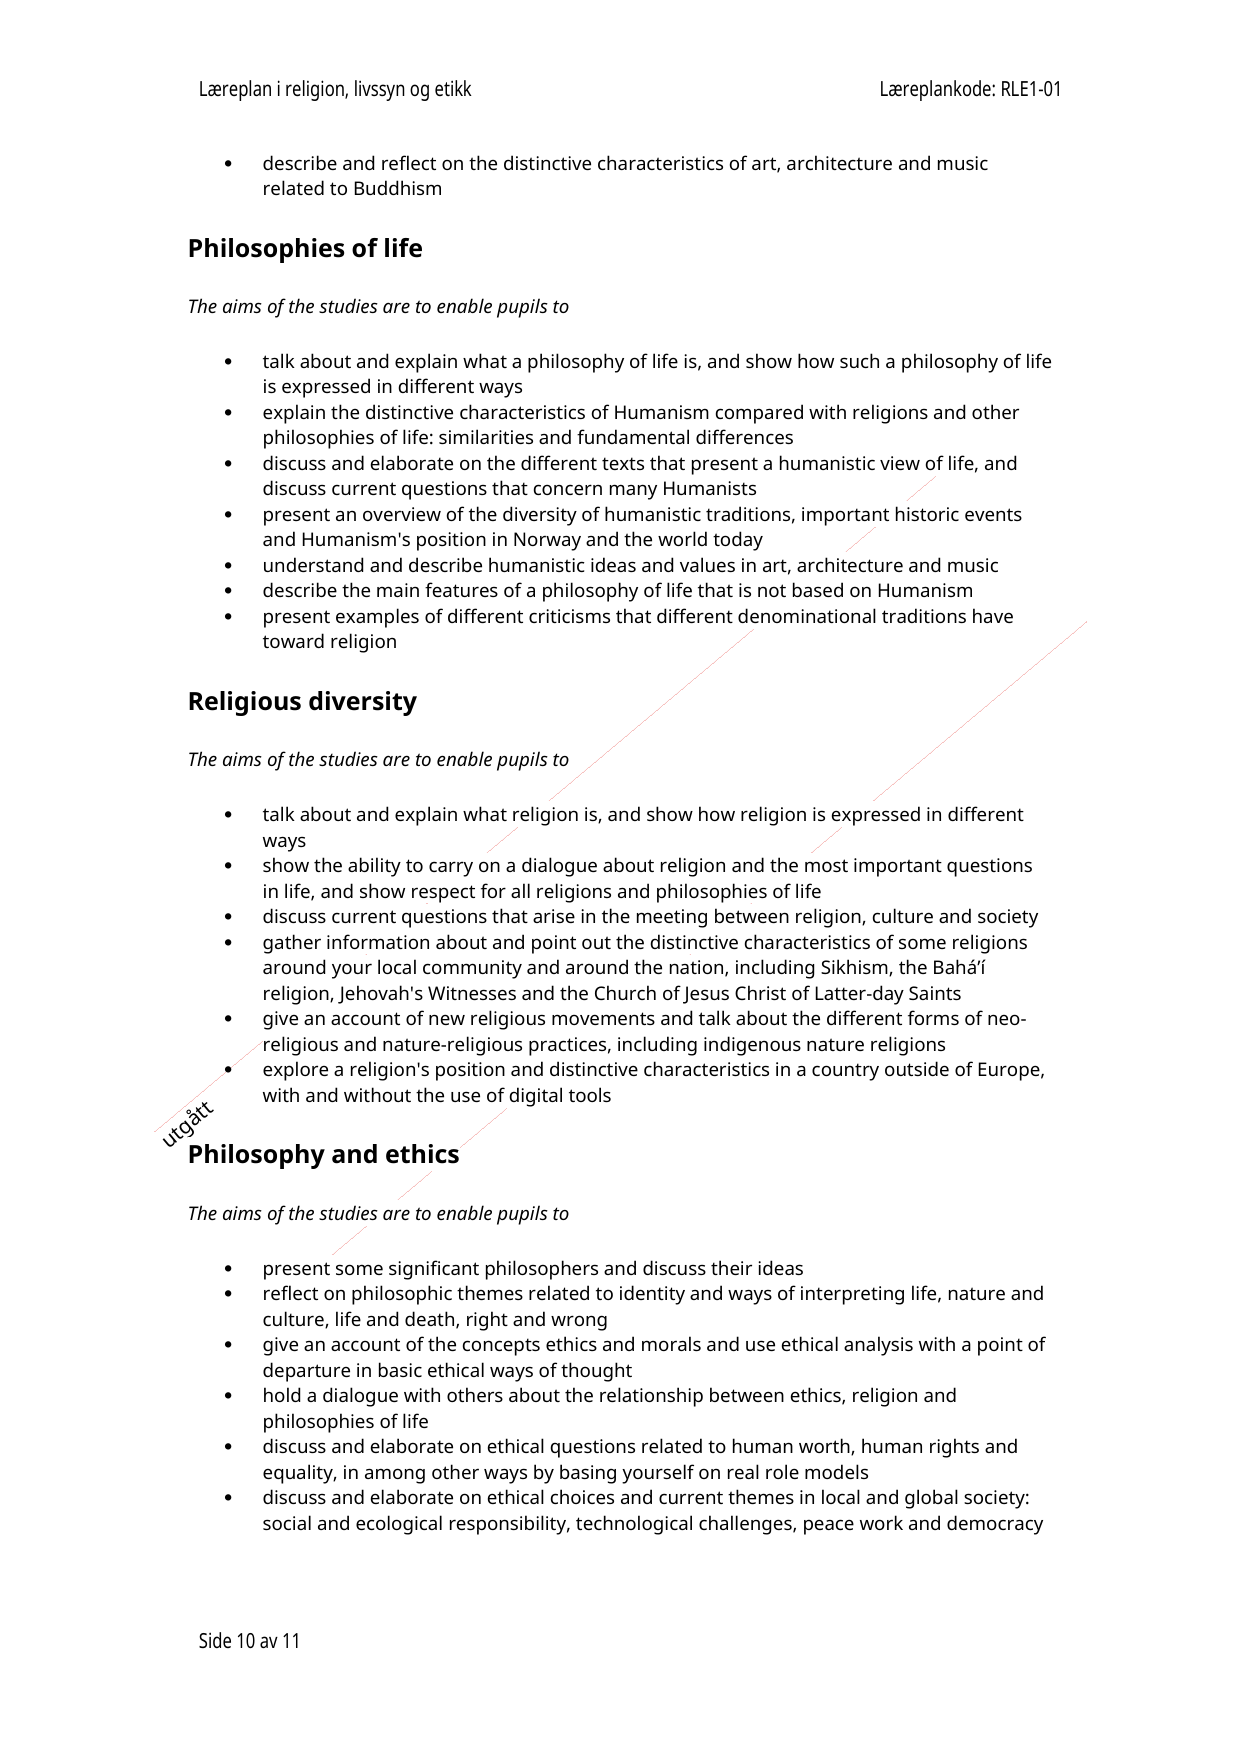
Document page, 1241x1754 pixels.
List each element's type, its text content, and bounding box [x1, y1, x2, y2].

subtitle [649, 683, 1012, 718]
subtitle Philosophies of life [423, 230, 1053, 264]
list discuss and elaborate on the different texts that present a humanistic view of life, and discuss current questions that concern many Humanists [908, 450, 1053, 501]
list explain the distinctive characteristics of Humanism compared with religions and other philosophies of life: similarities and fundamental differences [794, 399, 1053, 450]
list present examples of different criticisms that different denominational traditions have toward religion [725, 603, 1053, 654]
list show the ability to carry on a dialogue about religion and the most important questions in life, and show respect for all religions and philosophies of life [813, 852, 1053, 903]
list discuss and elaborate on ethical questions related to human worth, human rights and equality, in among other ways by basing yourself on real role models [225, 1433, 1053, 1484]
list talk about and explain what religion is, and show how religion is expressed in different ways [225, 801, 263, 852]
subtitle [973, 683, 1053, 718]
text The aims of the studies are to enable pupils to [577, 1200, 1053, 1226]
text The aims of the studies are to enable pupils to [585, 747, 935, 772]
subtitle Philosophy and ethics [460, 1137, 1053, 1171]
list show the ability to carry on a dialogue about religion and the most important questions in life, and show respect for all religions and philosophies of life [225, 852, 486, 903]
list present examples of different criticisms that different denominational traditions have toward religion [397, 629, 752, 654]
text The aims of the studies are to enable pupils to [187, 293, 1053, 319]
text The aims of the studies are to enable pupils to [909, 747, 1053, 772]
subtitle Religious diversity [187, 683, 687, 718]
list discuss current questions that arise in the meeting between religion, culture and society [225, 903, 425, 929]
list discuss and elaborate on ethical choices and current themes in local and global society: social and ecological responsibility, technological challenges, peace work and democracy [225, 1484, 1053, 1536]
list describe and reflect on the distinctive characteristics of art, architecture and music related to Buddhism [443, 150, 1053, 201]
list talk about and explain what religion is, and show how religion is expressed in different ways [814, 801, 1053, 852]
list present some significant philosophers and discuss their ideas [804, 1255, 1053, 1280]
list give an account of new religious movements and talk about the different forms of neo-religious and nature-religious practices, including indigenous nature religions [946, 1006, 1053, 1057]
list hold a dialogue with others about the relationship between ethics, religion and philosophies of life [225, 1382, 1053, 1433]
list gather information about and point out the distinctive characteristics of some religions around your local community and around the nation, including Sikhism, the Bahá’í religion, Jehovah's Witnesses and the Church of Jesus Christ of Latter-day Saints [691, 929, 1053, 1006]
list present an overview of the diversity of humanistic traditions, important historic events and Humanism's position in Norway and the world today [847, 501, 1053, 552]
list talk about and explain what a philosophy of life is, and show how such a philosophy of life is expressed in different ways [523, 374, 1053, 399]
list discuss current questions that arise in the meeting between religion, culture and society [752, 903, 1053, 929]
list gather information about and point out the distinctive characteristics of some religions around your local community and around the nation, including Sikhism, the Bahá’í religion, Jehovah's Witnesses and the Church of Jesus Christ of Latter-day Saints [225, 929, 365, 1006]
list give an account of the concepts ethics and morals and use ethical analysis with a point of departure in basic ethical ways of thought [632, 1331, 1053, 1382]
list explore a religion's position and distinctive characteristics in a country outside of Europe, with and without the use of digital tools [612, 1057, 1053, 1108]
list discuss and elaborate on the different texts that present a humanistic view of life, and discuss current questions that concern many Humanists [757, 476, 934, 501]
list talk about and explain what religion is, and show how religion is expressed in different ways [306, 827, 516, 852]
list reflect on philosophic themes related to identity and ways of interpreting life, nature and culture, life and death, right and wrong [608, 1280, 1053, 1331]
list talk about and explain what religion is, and show how religion is expressed in different ways [489, 827, 840, 852]
list describe the main features of a philosophy of life that is not based on Humanism [974, 578, 1053, 603]
